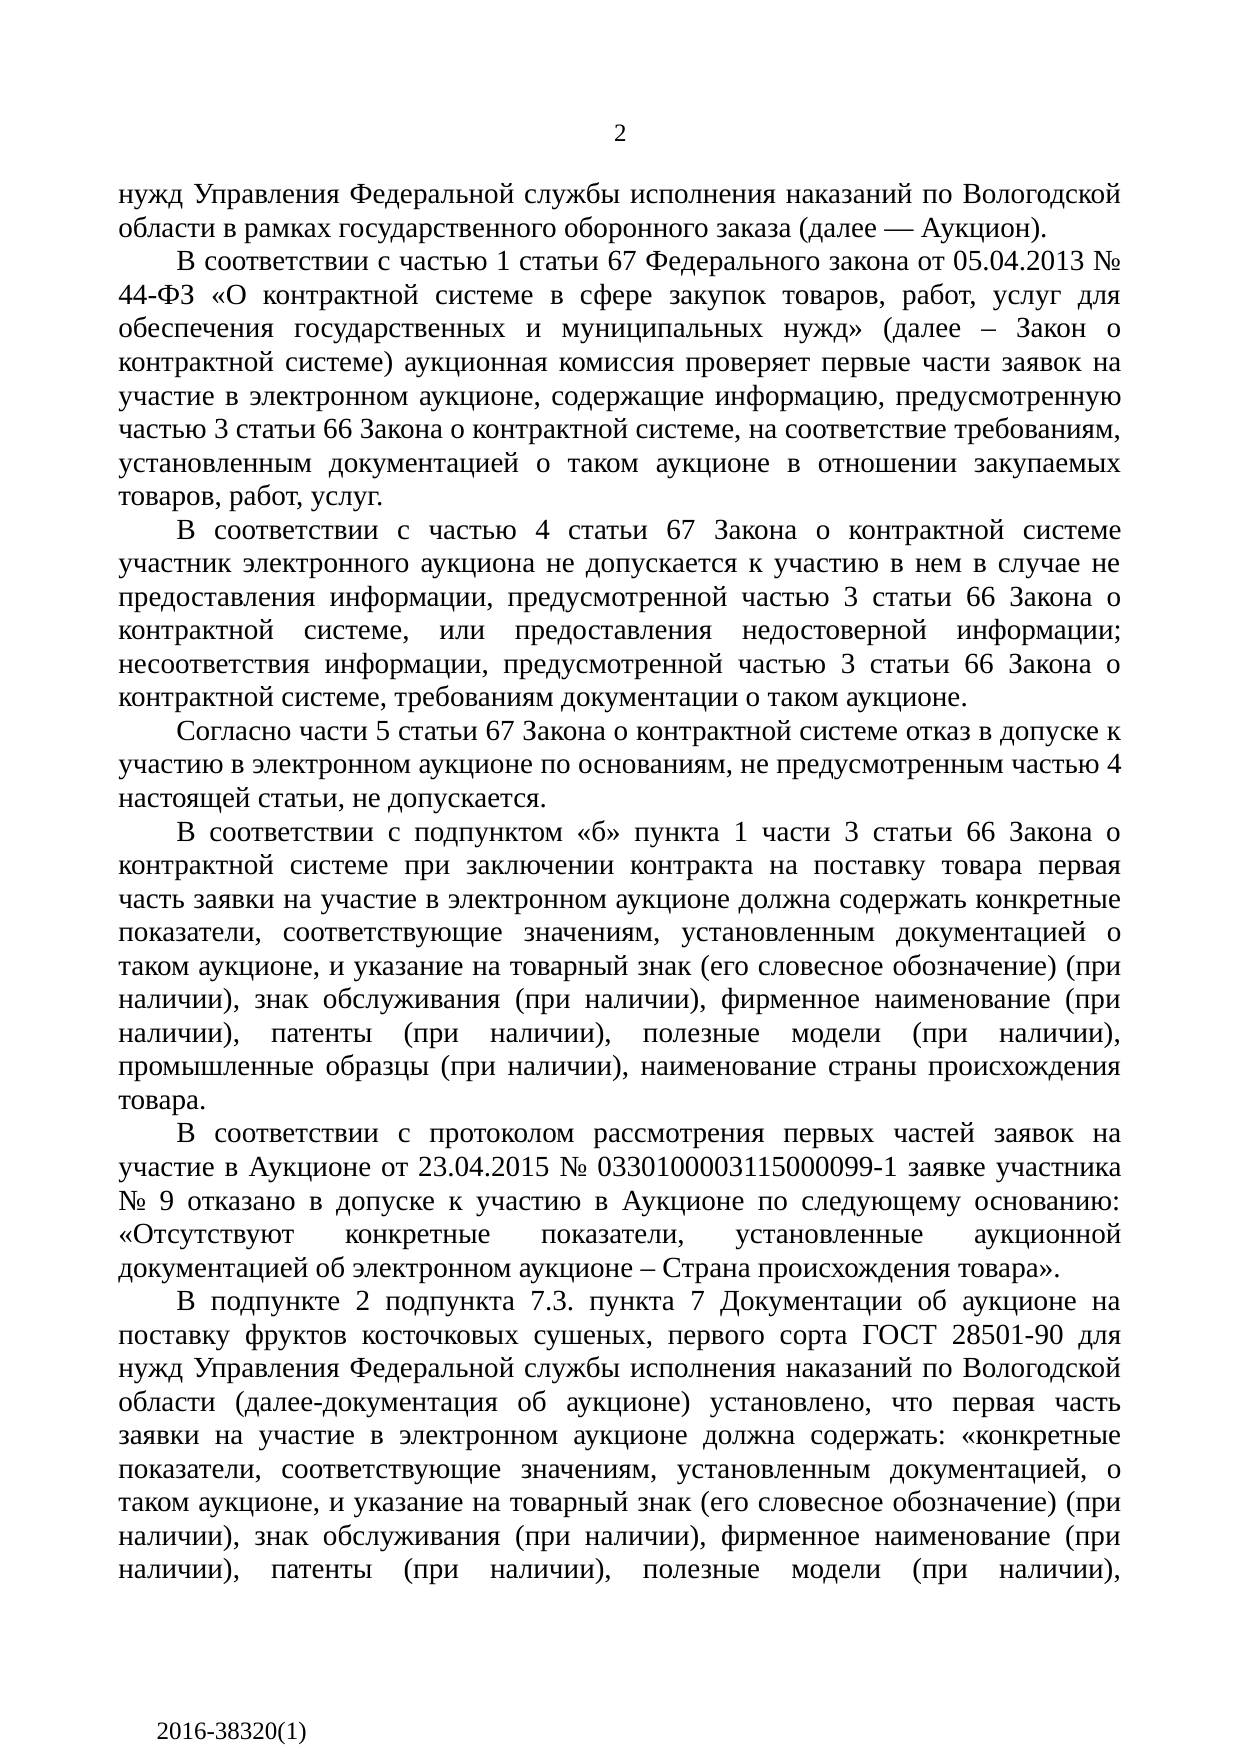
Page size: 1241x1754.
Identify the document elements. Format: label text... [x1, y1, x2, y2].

text нужд Управления Федеральной службы исполнения наказаний по Вологодской области в рамках государственного оборонного заказа (далее — Аукцион). [118, 176, 1122, 243]
text Согласно части 5 статьи 67 Закона о контрактной системе отказ в допуске к участию в электронном аукционе по основаниям, не предусмотренным частью 4 настоящей статьи, не допускается. [118, 713, 1122, 814]
text В соответствии с протоколом рассмотрения первых частей заявок на участие в Аукционе от 23.04.2015 № 0330100003115000099-1 заявке участника № 9 отказано в допуске к участию в Аукционе по следующему основанию: «Отсутствуют конкретные показатели, установленные аукционной документацией об электронном аукционе – Страна происхождения товара». [118, 1116, 1122, 1283]
text В подпункте 2 подпункта 7.3. пункта 7 Документации об аукционе на поставку фруктов косточковых сушеных, первого сорта ГОСТ 28501-90 для нужд Управления Федеральной службы исполнения наказаний по Вологодской области (далее-документация об аукционе) установлено, что первая часть заявки на участие в электронном аукционе должна содержать: «конкретные показатели, соответствующие значениям, установленным документацией, о таком аукционе, и указание на товарный знак (его словесное обозначение) (при наличии), знак обслуживания (при наличии), фирменное наименование (при наличии), патенты (при наличии), полезные модели (при наличии), [118, 1283, 1122, 1585]
text В соответствии с частью 1 статьи 67 Федерального закона от 05.04.2013 № 44-ФЗ «О контрактной системе в сфере закупок товаров, работ, услуг для обеспечения государственных и муниципальных нужд» (далее – Закон о контрактной системе) аукционная комиссия проверяет первые части заявок на участие в электронном аукционе, содержащие информацию, предусмотренную частью 3 статьи 66 Закона о контрактной системе, на соответствие требованиям, установленным документацией о таком аукционе в отношении закупаемых товаров, работ, услуг. [118, 243, 1122, 512]
text В соответствии с частью 4 статьи 67 Закона о контрактной системе участник электронного аукциона не допускается к участию в нем в случае не предоставления информации, предусмотренной частью 3 статьи 66 Закона о контрактной системе, или предоставления недостоверной информации; несоответствия информации, предусмотренной частью 3 статьи 66 Закона о контрактной системе, требованиям документации о таком аукционе. [118, 512, 1122, 713]
text В соответствии с подпунктом «б» пункта 1 части 3 статьи 66 Закона о контрактной системе при заключении контракта на поставку товара первая часть заявки на участие в электронном аукционе должна содержать конкретные показатели, соответствующие значениям, установленным документацией о таком аукционе, и указание на товарный знак (его словесное обозначение) (при наличии), знак обслуживания (при наличии), фирменное наименование (при наличии), патенты (при наличии), полезные модели (при наличии), промышленные образцы (при наличии), наименование страны происхождения товара. [118, 814, 1122, 1116]
